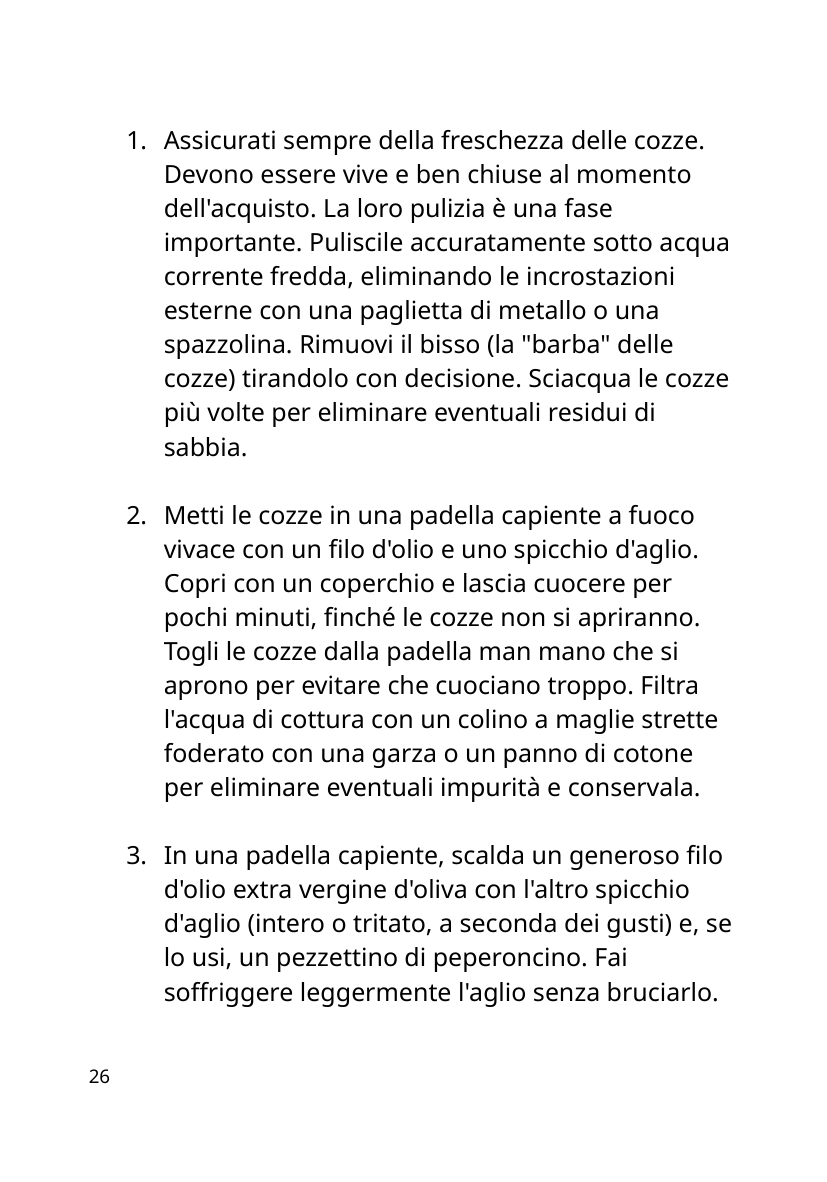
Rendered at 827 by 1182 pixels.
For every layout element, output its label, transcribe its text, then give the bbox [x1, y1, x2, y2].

list Metti le cozze in una padella capiente a fuoco vivace con un filo d'olio e uno spicchio d'aglio. Copri con un coperchio e lascia cuocere per pochi minuti, finché le cozze non si apriranno. Togli le cozze dalla padella man mano che si aprono per evitare che cuociano troppo. Filtra l'acqua di cottura con un colino a maglie strette foderato con una garza o un panno di cotone per eliminare eventuali impurità e conservala. [126, 497, 738, 804]
list In una padella capiente, scalda un generoso filo d'olio extra vergine d'oliva con l'altro spicchio d'aglio (intero o tritato, a seconda dei gusti) e, se lo usi, un pezzettino di peperoncino. Fai soffriggere leggermente l'aglio senza bruciarlo. [126, 838, 738, 1008]
list Assicurati sempre della freschezza delle cozze. Devono essere vive e ben chiuse al momento dell'acquisto. La loro pulizia è una fase importante. Puliscile accuratamente sotto acqua corrente fredda, eliminando le incrostazioni esterne con una paglietta di metallo o una spazzolina. Rimuovi il bisso (la "barba" delle cozze) tirandolo con decisione. Sciacqua le cozze più volte per eliminare eventuali residui di sabbia. [126, 123, 738, 463]
